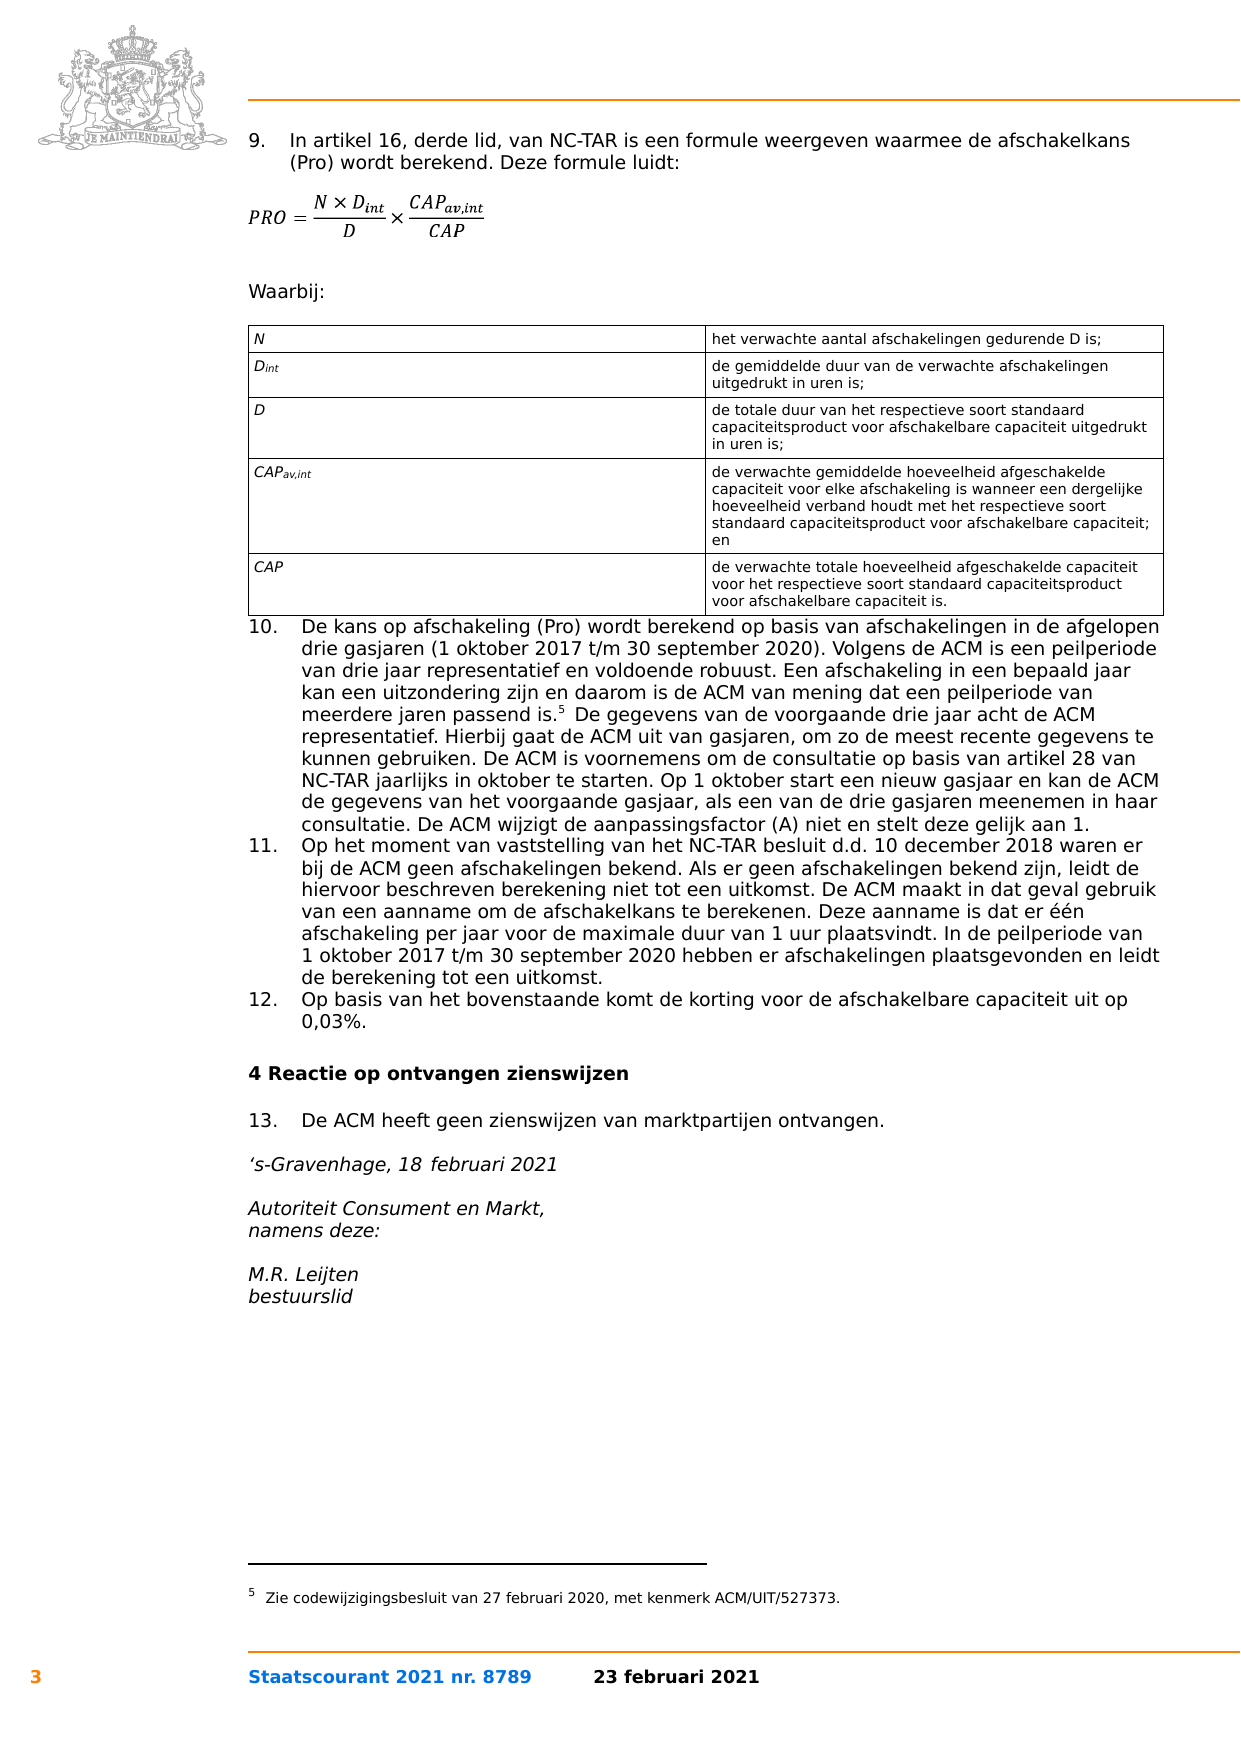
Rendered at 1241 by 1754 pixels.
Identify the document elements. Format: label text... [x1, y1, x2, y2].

text Waarbij: [248, 281, 1163, 303]
table_header het verwachte aantal afschakelingen gedurende D is; [706, 326, 1163, 352]
table_cell de totale duur van het respectieve soort standaard capaciteitsproduct voor afschakelbare capaciteit uitgedrukt in uren is; [706, 398, 1163, 458]
text Zie codewijzigingsbesluit van 27 februari 2020, met kenmerk ACM/UIT/527373. [248, 1586, 1163, 1608]
text 9. In artikel 16, derde lid, van NC-TAR is een formule weergeven waarmee de afschakelkans (Pro) wordt berekend. Deze formule luidt: [248, 130, 1163, 174]
table_cell de verwachte totale hoeveelheid afgeschakelde capaciteit voor het respectieve soort standaard capaciteitsproduct voor afschakelbare capaciteit is. [706, 554, 1163, 614]
table_header N [249, 326, 705, 352]
text 12. Op basis van het bovenstaande komt de korting voor de afschakelbare capaciteit uit op 0,03%. [248, 989, 1163, 1033]
table_cell Dint [249, 353, 705, 397]
table_cell CAP [249, 554, 705, 614]
table_cell D [249, 398, 705, 458]
table_cell CAPav,int [249, 459, 705, 553]
table_cell de verwachte gemiddelde hoeveelheid afgeschakelde capaciteit voor elke afschakeling is wanneer een dergelijke hoeveelheid verband houdt met het respectieve soort standaard capaciteitsproduct voor afschakelbare capaciteit; en [706, 459, 1163, 553]
text ‘s-Gravenhage, 18 februari 2021 [248, 1154, 1163, 1176]
text 11. Op het moment van vaststelling van het NC-TAR besluit d.d. 10 december 2018 waren er bij de ACM geen afschakelingen bekend. Als er geen afschakelingen bekend zijn, leidt de hiervoor beschreven berekening niet tot een uitkomst. De ACM maakt in dat geval gebruik van een aanname om de afschakelkans te berekenen. Deze aanname is dat er één afschakeling per jaar voor de maximale duur van 1 uur plaatsvindt. In de peilperiode van 1 oktober 2017 t/m 30 september 2020 hebben er afschakelingen plaatsgevonden en leidt de berekening tot een uitkomst. [248, 835, 1163, 989]
picture [248, 195, 485, 237]
table_cell de gemiddelde duur van de verwachte afschakelingen uitgedrukt in uren is; [706, 353, 1163, 397]
picture [38, 25, 227, 150]
text 13. De ACM heeft geen zienswijzen van marktpartijen ontvangen. [248, 1110, 1163, 1132]
text 10. De kans op afschakeling (Pro) wordt berekend op basis van afschakelingen in de afgelopen drie gasjaren (1 oktober 2017 t/m 30 september 2020). Volgens de ACM is een peilperiode van drie jaar representatief en voldoende robuust. Een afschakeling in een bepaald jaar kan een uitzondering zijn en daarom is de ACM van mening dat een peilperiode van meerdere jaren passend is. De gegevens van de voorgaande drie jaar acht de ACM representatief. Hierbij gaat de ACM uit van gasjaren, om zo de meest recente gegevens te kunnen gebruiken. De ACM is voornemens om de consultatie op basis van artikel 28 van NC-TAR jaarlijks in oktober te starten. Op 1 oktober start een nieuw gasjaar en kan de ACM de gegevens van het voorgaande gasjaar, als een van de drie gasjaren meenemen in haar consultatie. De ACM wijzigt de aanpassingsfactor (A) niet en stelt deze gelijk aan 1. [248, 616, 1163, 835]
text Autoriteit Consument en Markt, namens deze: M.R. Leijten bestuurslid [248, 1198, 1163, 1308]
subtitle 4 Reactie op ontvangen zienswijzen [248, 1063, 1163, 1085]
